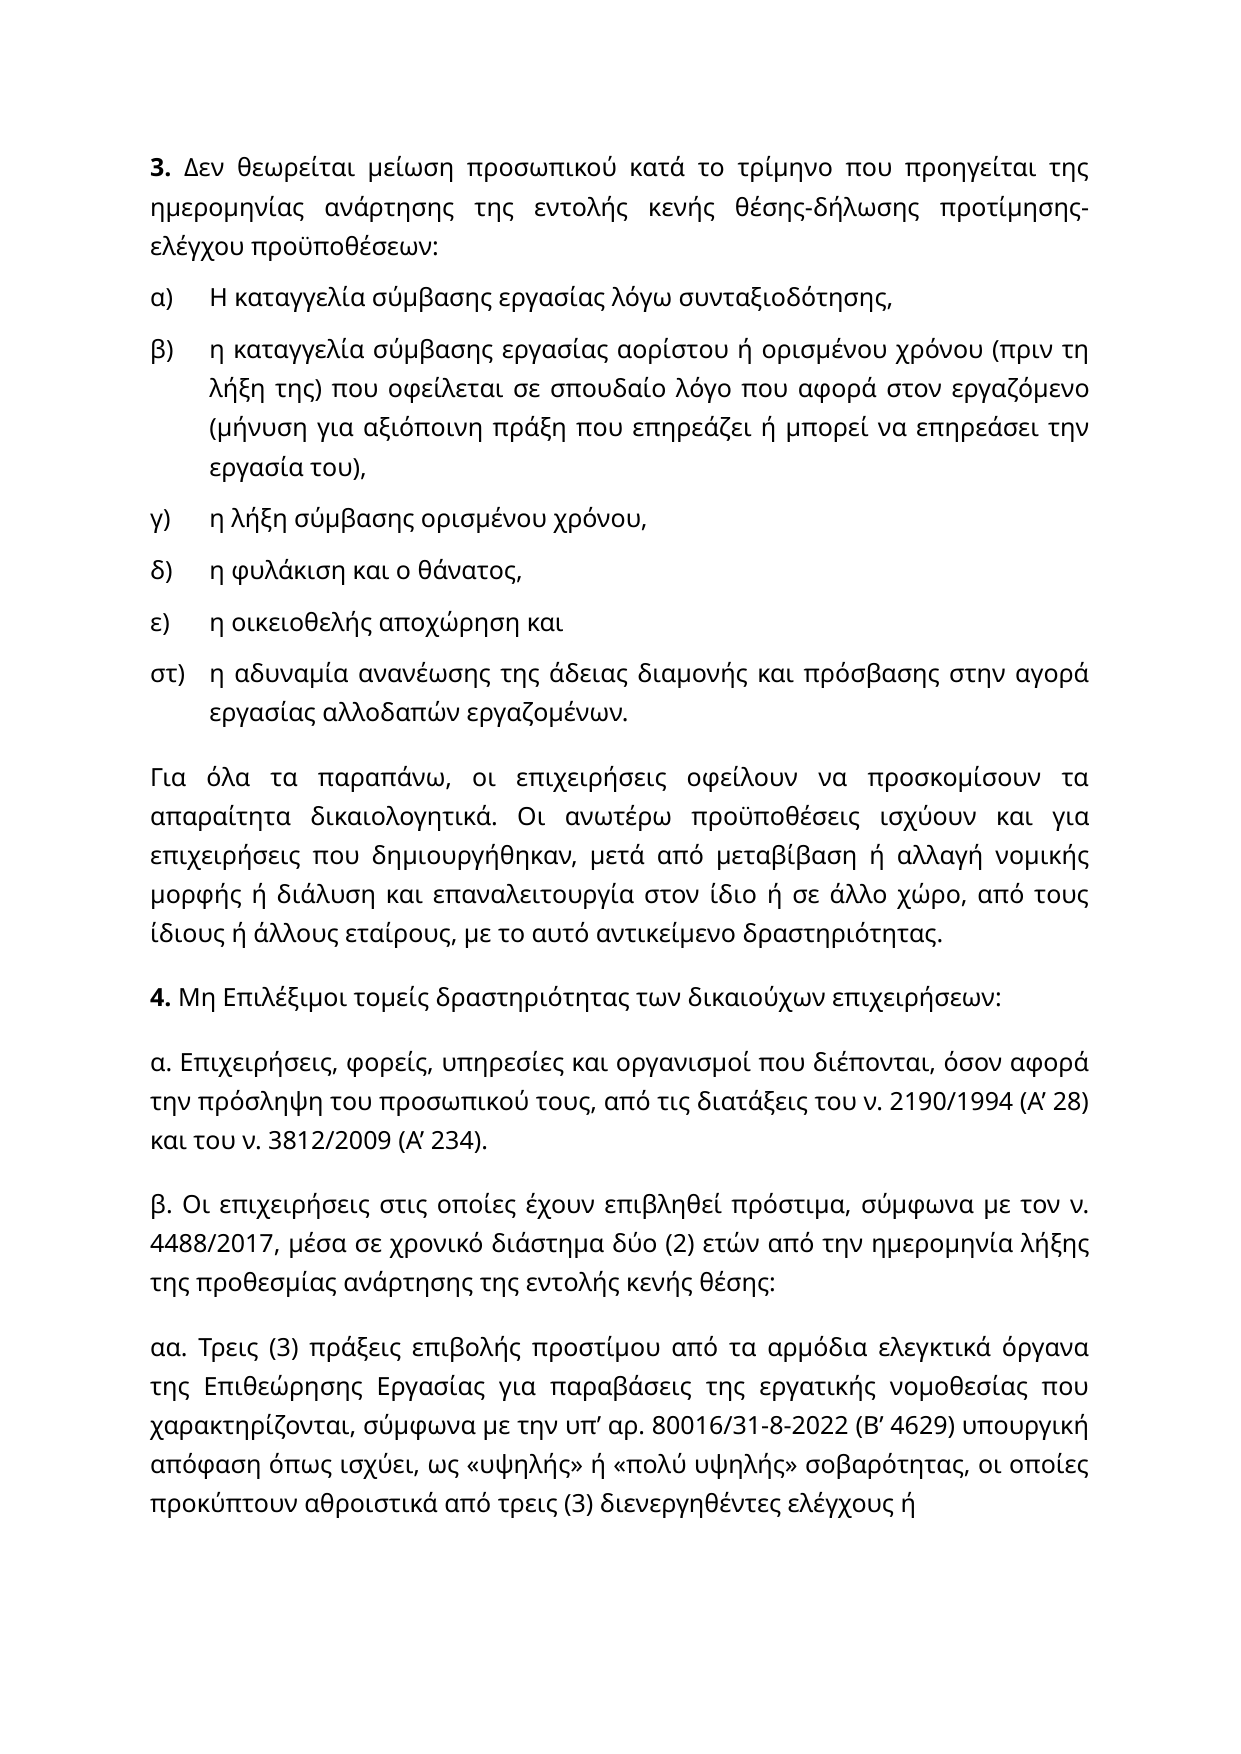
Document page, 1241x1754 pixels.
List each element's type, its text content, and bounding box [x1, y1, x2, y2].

text β. Οι επιχειρήσεις στις οποίες έχουν επιβληθεί πρόστιμα, σύμφωνα με τον ν. 4488/2017, μέσα σε χρονικό διάστημα δύο (2) ετών από την ημερομηνία λήξης της προθεσμίας ανάρτησης της εντολής κενής θέσης: [150, 1187, 1090, 1299]
text 3. Δεν θεωρείται μείωση προσωπικού κατά το τρίμηνο που προηγείται της ημερομηνίας ανάρτησης της εντολής κενής θέσης-δήλωσης προτίμησης-ελέγχου προϋποθέσεων: [150, 150, 1090, 262]
text αα. Τρεις (3) πράξεις επιβολής προστίμου από τα αρμόδια ελεγκτικά όργανα της Επιθεώρησης Εργασίας για παραβάσεις της εργατικής νομοθεσίας που χαρακτηρίζονται, σύμφωνα με την υπ’ αρ. 80016/31-8-2022 (Β’ 4629) υπουργική απόφαση όπως ισχύει, ως «υψηλής» ή «πολύ υψηλής» σοβαρότητας, οι οποίες προκύπτουν αθροιστικά από τρεις (3) διενεργηθέντες ελέγχους ή [150, 1329, 1090, 1520]
list β) η καταγγελία σύμβασης εργασίας αορίστου ή ορισμένου χρόνου (πριν τη λήξη της) που οφείλεται σε σπουδαίο λόγο που αφορά στον εργαζόμενο (μήνυση για αξιόποινη πράξη που επηρεάζει ή μπορεί να επηρεάσει την εργασία του), [150, 332, 1090, 483]
list δ) η φυλάκιση και ο θάνατος, [150, 552, 1090, 587]
list στ) η αδυναμία ανανέωσης της άδειας διαμονής και πρόσβασης στην αγορά εργασίας αλλοδαπών εργαζομένων. [150, 656, 1090, 729]
list γ) η λήξη σύμβασης ορισμένου χρόνου, [150, 501, 1090, 535]
text 4. Μη Επιλέξιμοι τομείς δραστηριότητας των δικαιούχων επιχειρήσεων: [150, 980, 1090, 1014]
list ε) η οικειοθελής αποχώρηση και [150, 604, 1090, 638]
text α. Επιχειρήσεις, φορείς, υπηρεσίες και οργανισμοί που διέπονται, όσον αφορά την πρόσληψη του προσωπικού τους, από τις διατάξεις του ν. 2190/1994 (Α’ 28) και του ν. 3812/2009 (Α’ 234). [150, 1044, 1090, 1157]
text Για όλα τα παραπάνω, οι επιχειρήσεις οφείλουν να προσκομίσουν τα απαραίτητα δικαιολογητικά. Οι ανωτέρω προϋποθέσεις ισχύουν και για επιχειρήσεις που δημιουργήθηκαν, μετά από μεταβίβαση ή αλλαγή νομικής μορφής ή διάλυση και επαναλειτουργία στον ίδιο ή σε άλλο χώρο, από τους ίδιους ή άλλους εταίρους, με το αυτό αντικείμενο δραστηριότητας. [150, 759, 1090, 950]
list α) Η καταγγελία σύμβασης εργασίας λόγω συνταξιοδότησης, [150, 280, 1090, 314]
